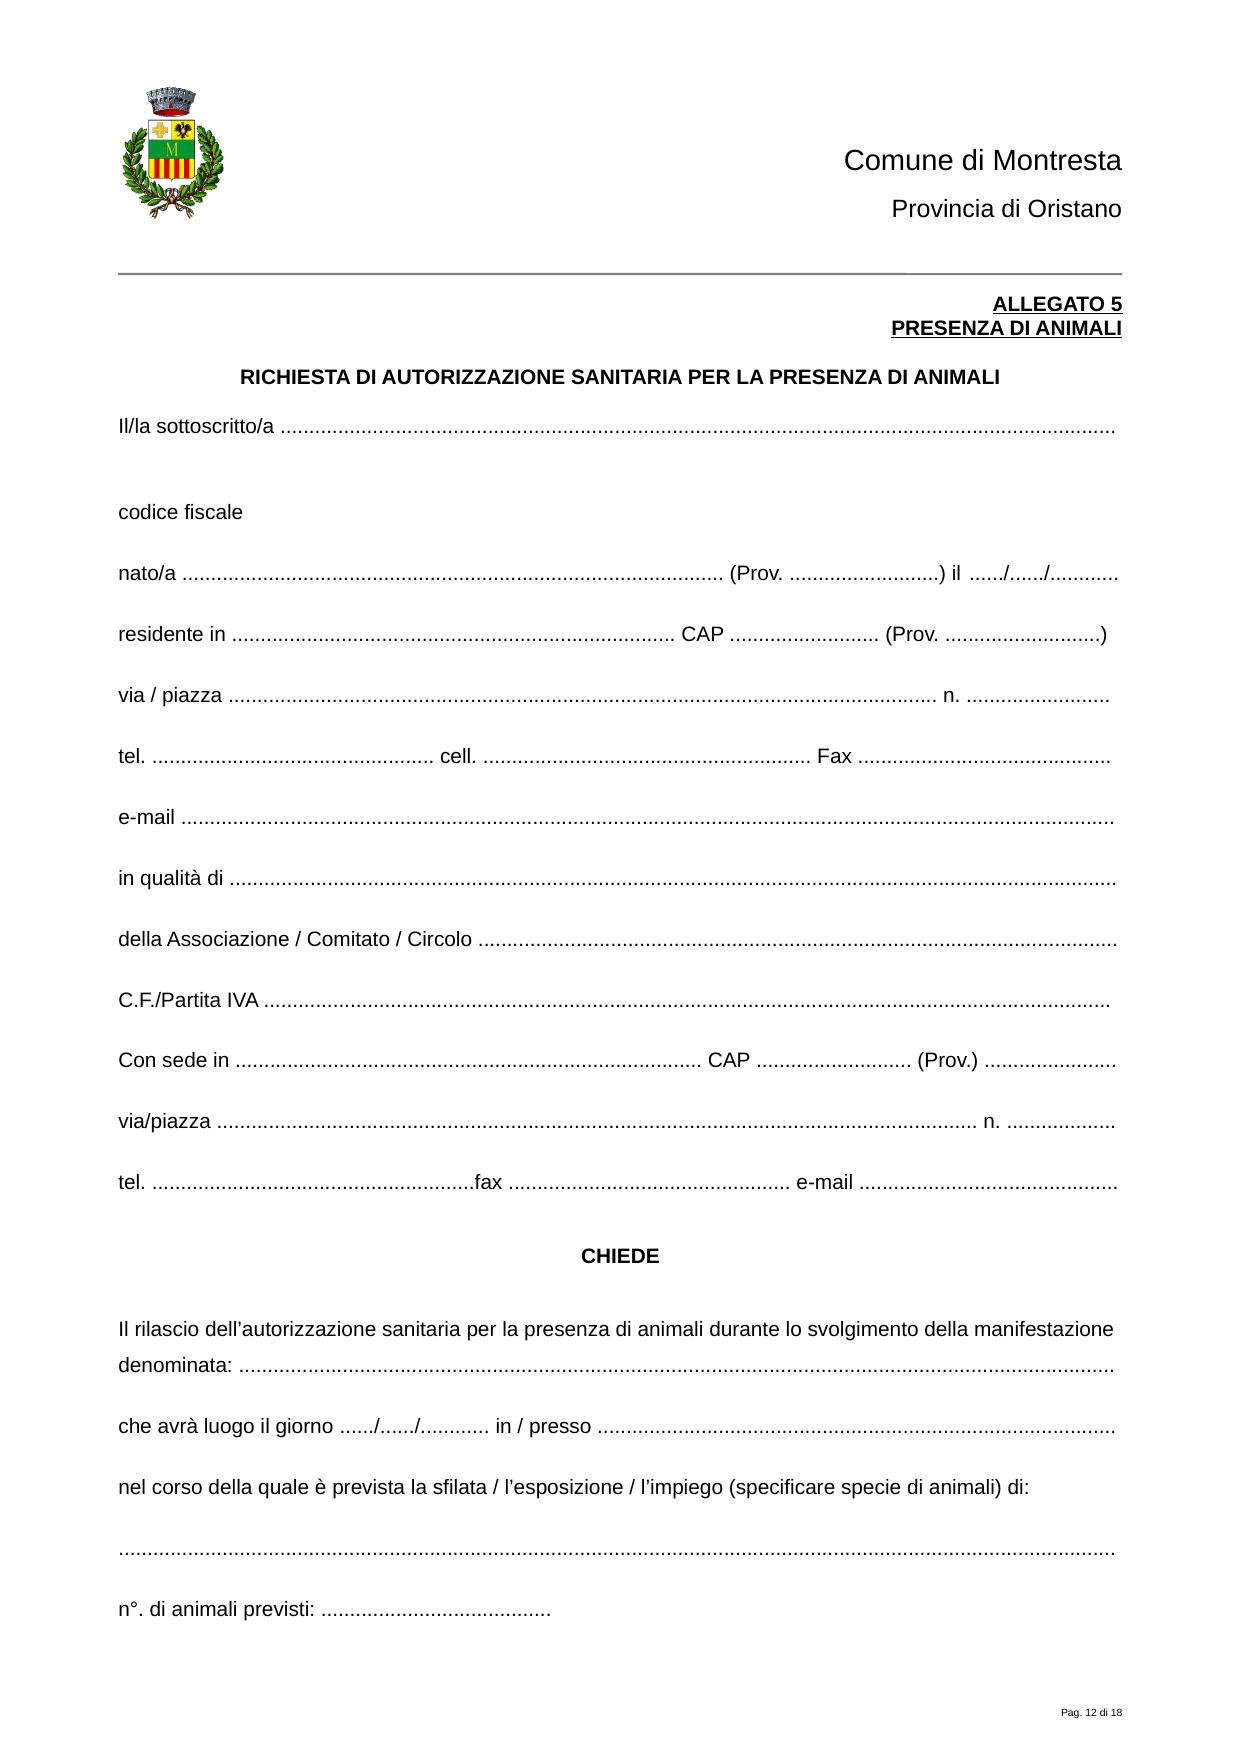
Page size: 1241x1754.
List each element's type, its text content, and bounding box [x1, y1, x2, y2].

text residente in ............................................................................. CAP .......................... (Prov. ...........................) [118, 622, 1122, 646]
text Provincia di Oristano [118, 194, 1122, 223]
text via/piazza .................................................................................................................................... n. ................... [118, 1109, 1122, 1133]
text in qualità di .......................................................................................................................................................... [118, 866, 1122, 889]
text via / piazza ........................................................................................................................... n. ......................... [118, 683, 1122, 707]
text PRESENZA DI ANIMALI [118, 316, 1122, 340]
text ALLEGATO 5 [118, 292, 1122, 316]
text Comune di Montresta [224, 143, 1122, 177]
text ............................................................................................................................................................................. [118, 1536, 1122, 1560]
text codice fiscale [118, 500, 346, 524]
subtitle RICHIESTA DI AUTORIZZAZIONE SANITARIA PER LA PRESENZA DI ANIMALI [118, 365, 1122, 389]
text [986, 500, 1122, 524]
text Il rilascio dell’autorizzazione sanitaria per la presenza di animali durante lo svolgimento della manifestazione denominata: ........................................................................................................................................................ [118, 1317, 1122, 1377]
text tel. ................................................. cell. ......................................................... Fax ............................................ [118, 744, 1122, 768]
text Il/la sottoscritto/a ................................................................................................................................................. [118, 414, 1122, 438]
text CHIEDE [118, 1244, 1122, 1268]
text C.F./Partita IVA ................................................................................................................................................... [118, 987, 1122, 1011]
text n°. di animali previsti: ........................................ [118, 1597, 1122, 1621]
text della Associazione / Comitato / Circolo ............................................................................................................... [118, 926, 1122, 950]
text Con sede in ................................................................................. CAP ........................... (Prov.) ....................... [118, 1048, 1122, 1072]
text tel. ........................................................fax ................................................. e-mail ............................................. [118, 1170, 1122, 1194]
text nato/a .............................................................................................. (Prov. ..........................) il ....../....../............ [118, 561, 1122, 585]
picture [122, 87, 224, 219]
text nel corso della quale è prevista la sfilata / l’esposizione / l’impiego (specificare specie di animali) di: [118, 1475, 1122, 1499]
text e-mail .................................................................................................................................................................. [118, 804, 1122, 828]
text che avrà luogo il giorno ....../....../............ in / presso .......................................................................................... [118, 1414, 1122, 1438]
